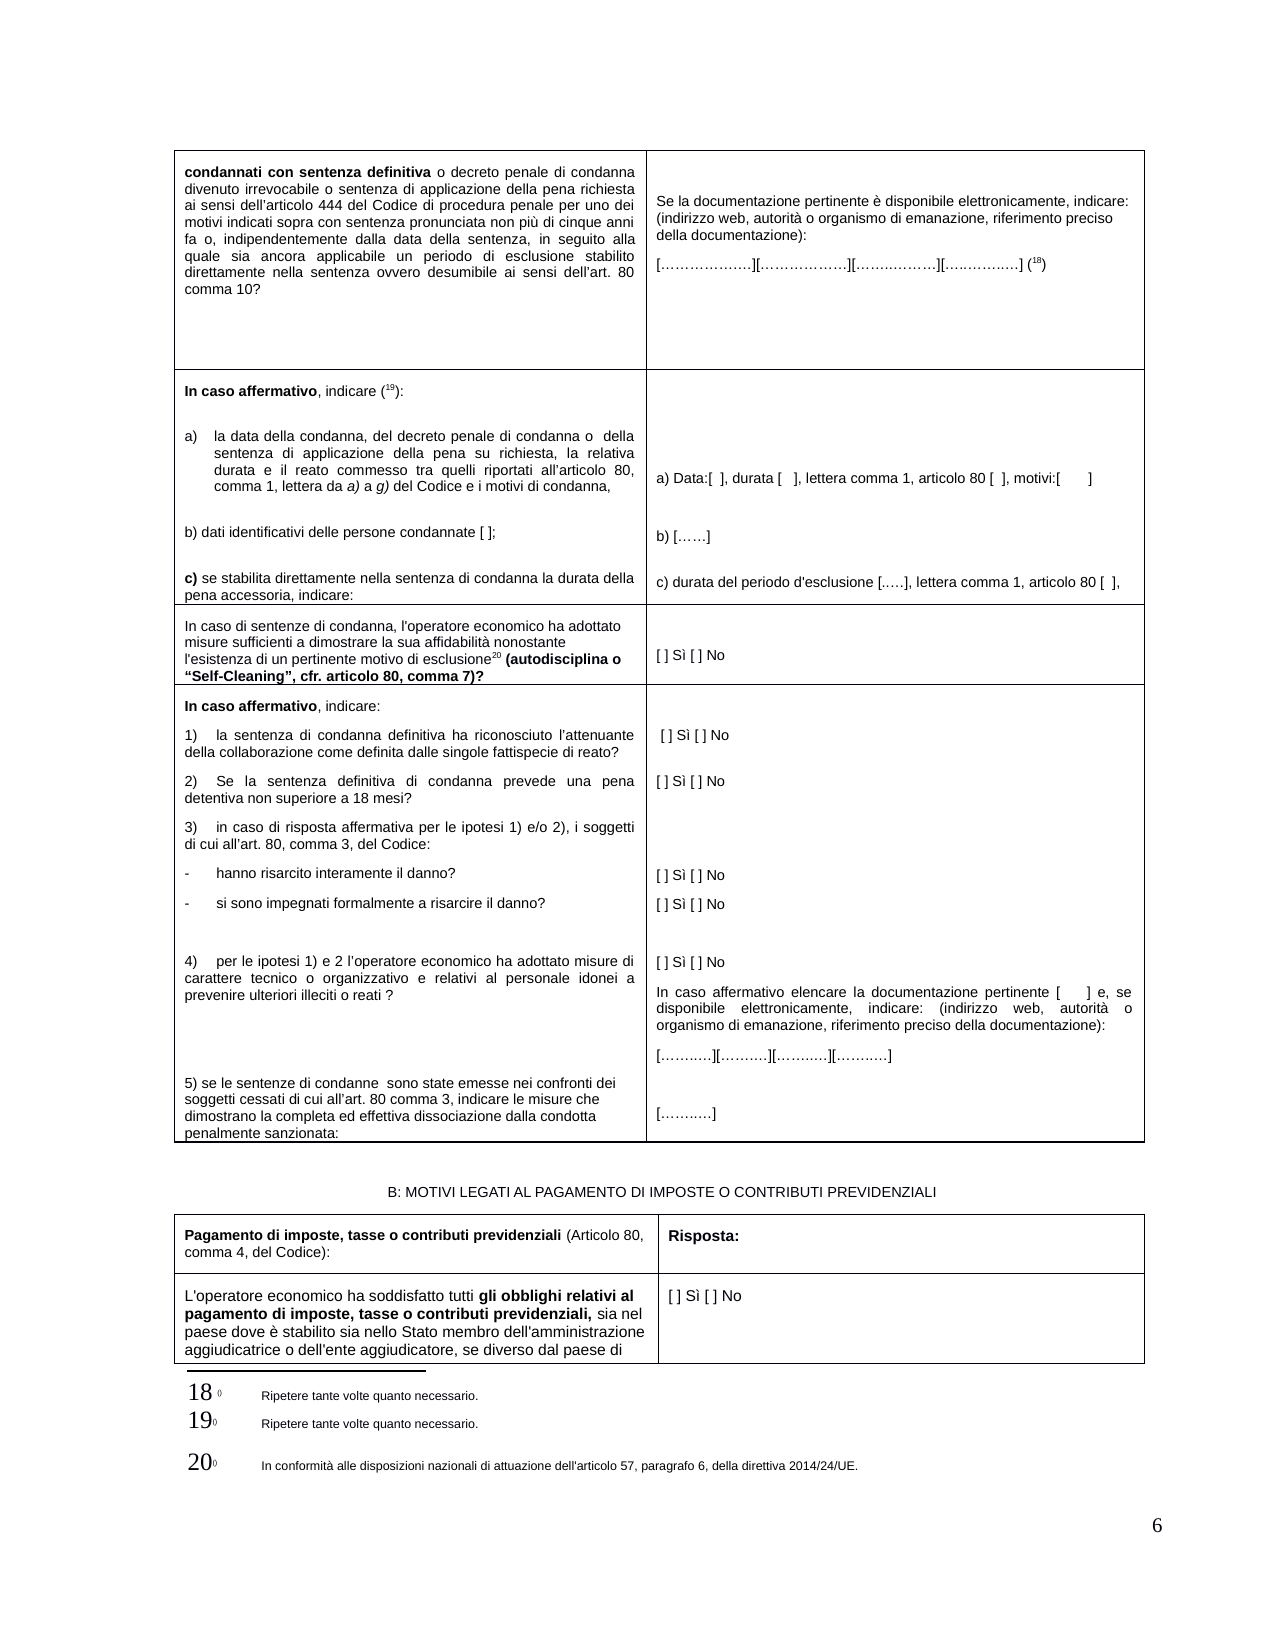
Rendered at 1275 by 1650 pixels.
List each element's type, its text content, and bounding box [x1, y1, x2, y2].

table_cell [ ] Sì [ ] No [647, 605, 1144, 684]
table_cell [ ] Sì [ ] No [659, 1274, 1144, 1363]
table_cell [ ] Sì [ ] No [ ] Sì [ ] No [ ] Sì [ ] No [ ] Sì [ ] No [ ] Sì [ ] No In caso affermativo elencare la documentazione pertinente [ ] e, se disponibile elettronicamente, indicare: (indirizzo web, autorità o organismo di emanazione, riferimento preciso della documentazione): [……..…][…….…][……..…][……..…] [……..…] [647, 685, 1144, 1141]
text B: MOTIVI LEGATI AL PAGAMENTO DI IMPOSTE O CONTRIBUTI PREVIDENZIALI [187, 1184, 1137, 1201]
table_header Pagamento di imposte, tasse o contributi previdenziali (Articolo 80, comma 4, del Codice): [175, 1215, 658, 1273]
table_cell Se la documentazione pertinente è disponibile elettronicamente, indicare: (indirizzo web, autorità o organismo di emanazione, riferimento preciso della documentazione): […………….…][………………][……..………][…..……..…] () [647, 151, 1144, 369]
table_cell condannati con sentenza definitiva o decreto penale di condanna divenuto irrevocabile o sentenza di applicazione della pena richiesta ai sensi dell’articolo 444 del Codice di procedura penale per uno dei motivi indicati sopra con sentenza pronunciata non più di cinque anni fa o, indipendentemente dalla data della sentenza, in seguito alla quale sia ancora applicabile un periodo di esclusione stabilito direttamente nella sentenza ovvero desumibile ai sensi dell’art. 80 comma 10? [175, 151, 646, 369]
table_cell In caso di sentenze di condanna, l'operatore economico ha adottato misure sufficienti a dimostrare la sua affidabilità nonostante l'esistenza di un pertinente motivo di esclusione (autodisciplina o “Self-Cleaning”, cfr. articolo 80, comma 7)? [175, 605, 646, 684]
table_cell a) Data:[ ], durata [ ], lettera comma 1, articolo 80 [ ], motivi:[ ] b) [……] c) durata del periodo d'esclusione [..…], lettera comma 1, articolo 80 [ ], [647, 370, 1144, 604]
table_cell In caso affermativo, indicare (): la data della condanna, del decreto penale di condanna o della sentenza di applicazione della pena su richiesta, la relativa durata e il reato commesso tra quelli riportati all’articolo 80, comma 1, lettera da a) a g) del Codice e i motivi di condanna, b) dati identificativi delle persone condannate [ ]; c) se stabilita direttamente nella sentenza di condanna la durata della pena accessoria, indicare: [175, 370, 646, 604]
table_cell L'operatore economico ha soddisfatto tutti gli obblighi relativi al pagamento di imposte, tasse o contributi previdenziali, sia nel paese dove è stabilito sia nello Stato membro dell'amministrazione aggiudicatrice o dell'ente aggiudicatore, se diverso dal paese di [175, 1274, 658, 1363]
table_header Risposta: [659, 1215, 1144, 1273]
table_cell In caso affermativo, indicare: 1) la sentenza di condanna definitiva ha riconosciuto l’attenuante della collaborazione come definita dalle singole fattispecie di reato? 2) Se la sentenza definitiva di condanna prevede una pena detentiva non superiore a 18 mesi? 3) in caso di risposta affermativa per le ipotesi 1) e/o 2), i soggetti di cui all’art. 80, comma 3, del Codice: - hanno risarcito interamente il danno? - si sono impegnati formalmente a risarcire il danno? 4) per le ipotesi 1) e 2 l’operatore economico ha adottato misure di carattere tecnico o organizzativo e relativi al personale idonei a prevenire ulteriori illeciti o reati ? 5) se le sentenze di condanne sono state emesse nei confronti dei soggetti cessati di cui all’art. 80 comma 3, indicare le misure che dimostrano la completa ed effettiva dissociazione dalla condotta penalmente sanzionata: [175, 685, 646, 1141]
